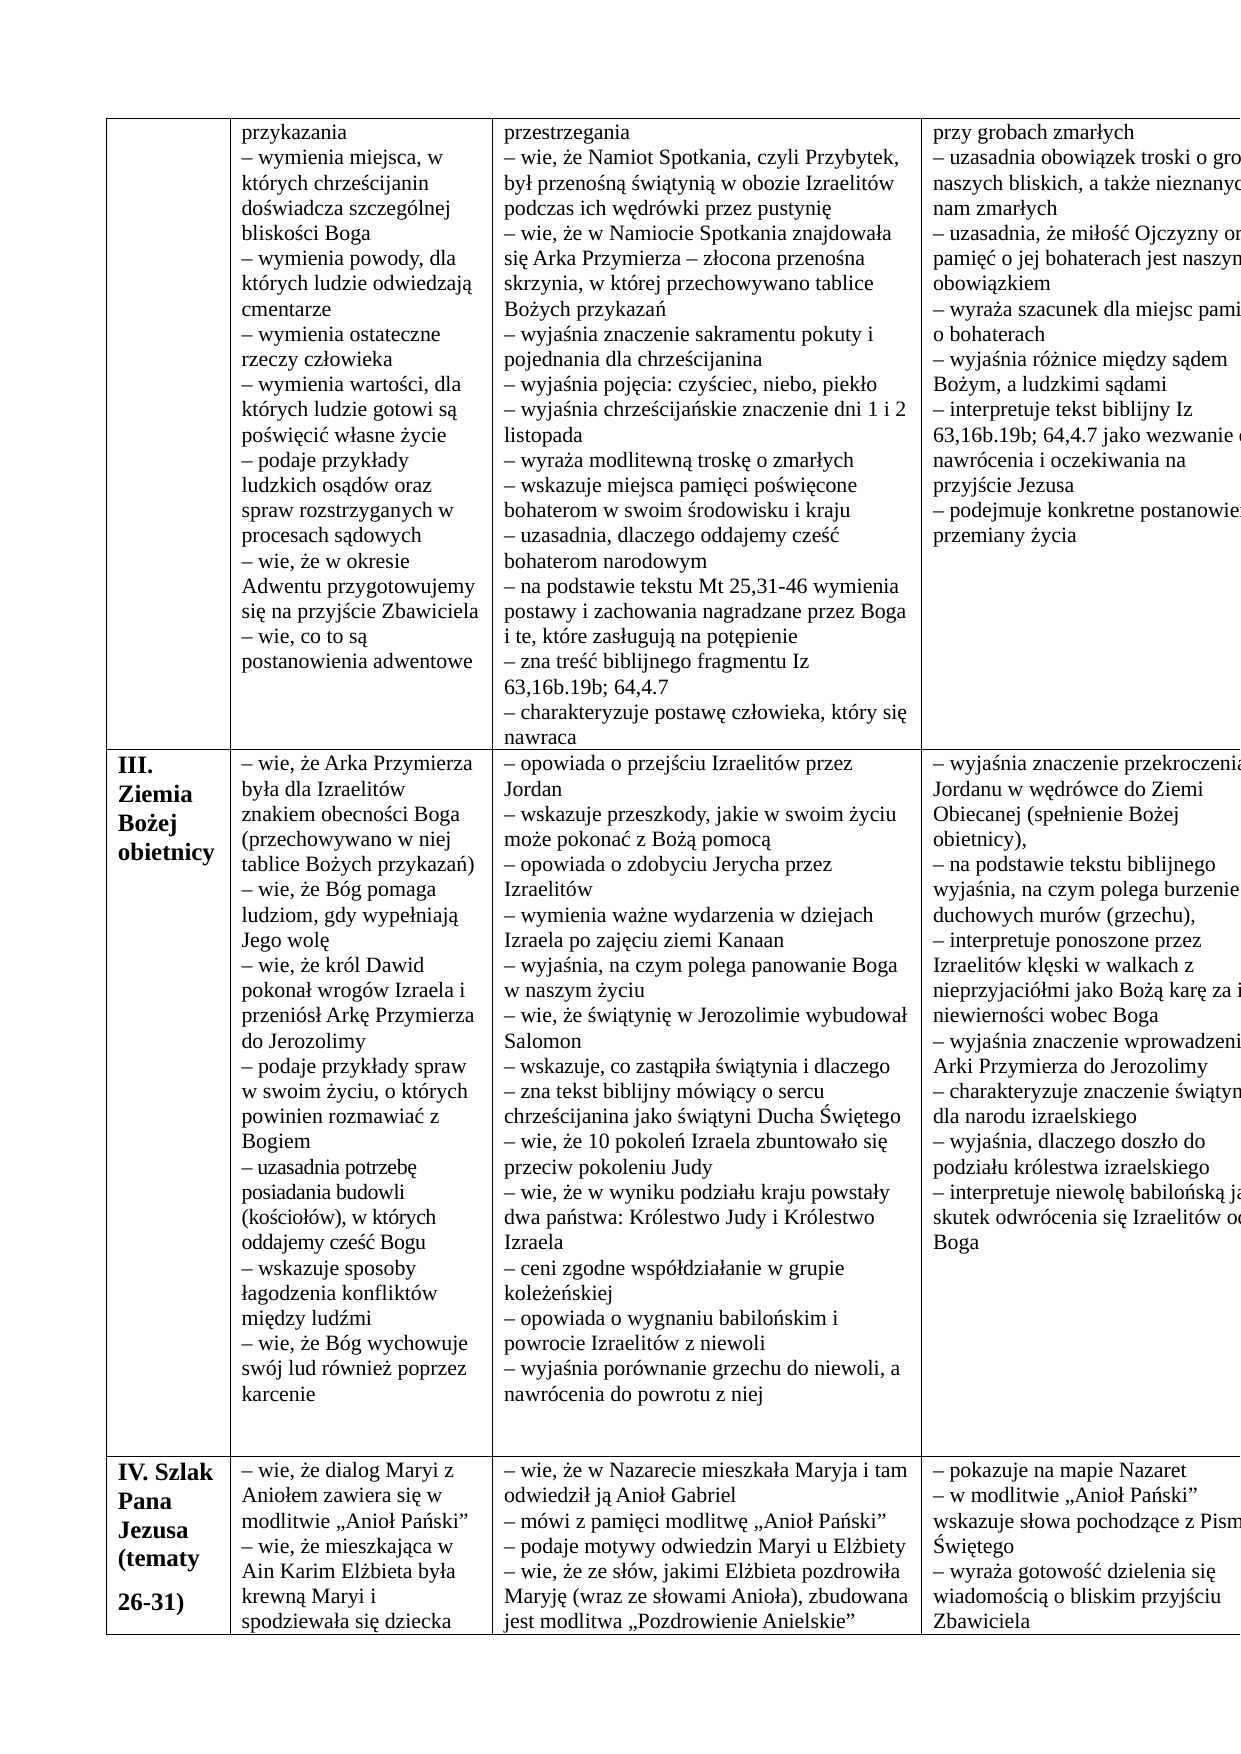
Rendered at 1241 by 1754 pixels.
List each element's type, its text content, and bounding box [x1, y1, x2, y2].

table_cell [107, 119, 230, 749]
table_cell – interpretuje obietnice, jakie Bóg dał Abrahamowi – charakteryzuje wartość ziemi Kanaan dla potomków Abrahama – charakteryzuje niewolniczą pracę Izraelitów w Egipcie – wyjaśnia, że Boża interwencja jest odpowiedzią na modlitwę Izraelitów – wyjaśnia znaczenie przejścia Izraelitów przez Morze Czerwone w ucieczce przed wojskiem faraona – opisuje reakcję Izraelitów na trudy wędrówki przez pustynię – uzasadnia, że każde z Bożych przykazań jest ważne i żadnego nie wolno lekceważyć – wyraża przekonanie, że dobro jest owocem przestrzegania Bożych przykazań – omawia niewierności Izraelitów wobec Boga pod górą Synaj – uzasadnia, dlaczego modlimy się przy grobach zmarłych – uzasadnia obowiązek troski o groby naszych bliskich, a także nieznanych nam zmarłych – uzasadnia, że miłość Ojczyzny oraz pamięć o jej bohaterach jest naszym obowiązkiem – wyraża szacunek dla miejsc pamięci o bohaterach – wyjaśnia różnice między sądem Bożym, a ludzkimi sądami – interpretuje tekst biblijny Iz 63,16b.19b; 64,4.7 jako wezwanie do nawrócenia i oczekiwania na przyjście Jezusa – podejmuje konkretne postanowienia przemiany życia [922, 119, 1240, 749]
table_cell III. Ziemia Bożej obietnicy [107, 750, 230, 1456]
table_cell – wie, że Arka Przymierza była dla Izraelitów znakiem obecności Boga (przechowywano w niej tablice Bożych przykazań) – wie, że Bóg pomaga ludziom, gdy wypełniają Jego wolę – wie, że król Dawid pokonał wrogów Izraela i przeniósł Arkę Przymierza do Jerozolimy – podaje przykłady spraw w swoim życiu, o których powinien rozmawiać z Bogiem – uzasadnia potrzebę posiadania budowli (kościołów), w których oddajemy cześć Bogu – wskazuje sposoby łagodzenia konfliktów między ludźmi – wie, że Bóg wychowuje swój lud również poprzez karcenie [231, 750, 492, 1456]
table_cell – opowiada o przejściu Izraelitów przez Jordan – wskazuje przeszkody, jakie w swoim życiu może pokonać z Bożą pomocą – opowiada o zdobyciu Jerycha przez Izraelitów – wymienia ważne wydarzenia w dziejach Izraela po zajęciu ziemi Kanaan – wyjaśnia, na czym polega panowanie Boga w naszym życiu – wie, że świątynię w Jerozolimie wybudował Salomon – wskazuje, co zastąpiła świątynia i dlaczego – zna tekst biblijny mówiący o sercu chrześcijanina jako świątyni Ducha Świętego – wie, że 10 pokoleń Izraela zbuntowało się przeciw pokoleniu Judy – wie, że w wyniku podziału kraju powstały dwa państwa: Królestwo Judy i Królestwo Izraela – ceni zgodne współdziałanie w grupie koleżeńskiej – opowiada o wygnaniu babilońskim i powrocie Izraelitów z niewoli – wyjaśnia porównanie grzechu do niewoli, a nawrócenia do powrotu z niej [493, 750, 921, 1456]
table_cell przykazania – wymienia miejsca, w których chrześcijanin doświadcza szczególnej bliskości Boga – wymienia powody, dla których ludzie odwiedzają cmentarze – wymienia ostateczne rzeczy człowieka – wymienia wartości, dla których ludzie gotowi są poświęcić własne życie – podaje przykłady ludzkich osądów oraz spraw rozstrzyganych w procesach sądowych – wie, że w okresie Adwentu przygotowujemy się na przyjście Zbawiciela – wie, co to są postanowienia adwentowe [231, 119, 492, 749]
table_cell przestrzegania – wie, że Namiot Spotkania, czyli Przybytek, był przenośną świątynią w obozie Izraelitów podczas ich wędrówki przez pustynię – wie, że w Namiocie Spotkania znajdowała się Arka Przymierza – złocona przenośna skrzynia, w której przechowywano tablice Bożych przykazań – wyjaśnia znaczenie sakramentu pokuty i pojednania dla chrześcijanina – wyjaśnia pojęcia: czyściec, niebo, piekło – wyjaśnia chrześcijańskie znaczenie dni 1 i 2 listopada – wyraża modlitewną troskę o zmarłych – wskazuje miejsca pamięci poświęcone bohaterom w swoim środowisku i kraju – uzasadnia, dlaczego oddajemy cześć bohaterom narodowym – na podstawie tekstu Mt 25,31-46 wymienia postawy i zachowania nagradzane przez Boga i te, które zasługują na potępienie – zna treść biblijnego fragmentu Iz 63,16b.19b; 64,4.7 – charakteryzuje postawę człowieka, który się nawraca [493, 119, 921, 749]
table_cell – pokazuje na mapie Nazaret – w modlitwie „Anioł Pański” wskazuje słowa pochodzące z Pisma Świętego – wyraża gotowość dzielenia się wiadomością o bliskim przyjściu Zbawiciela – na podstawie tekstu biblijnego uzasadnia pośpiech i radość Maryi wędrującej do Ain Karim – w tekście modlitwy „Pozdrowienie Anielskie” wskazuje słowa, którymi Elżbieta powitała Maryję – omawia okoliczności narodzenia Jezusa – wymienia osoby, które przyszły do Dzieciątka i oddały Mu pokłon – okazuje szacunek ludziom ubogim – wyjaśnia, na czym polegało życie ukryte Pana Jezusa – rzetelnie wypełnia obowiązki domowe i modli się za swoją rodzinę – wyjaśnia różnicę między pielgrzymką a wycieczką – określa hierarchię wartości w swoim życiu – wyraża troskę o wypełnianie praktyk religijnych, uznając je za swój obowiązek – wyjaśnia, co to znaczy być dzieckiem Bożym – potrafi złożyć wyznanie wiary według obrzędów chrztu – pokazuje na mapie rzekę Jordan [922, 1457, 1240, 1634]
table_cell – wie, że w Nazarecie mieszkała Maryja i tam odwiedził ją Anioł Gabriel – mówi z pamięci modlitwę „Anioł Pański” – podaje motywy odwiedzin Maryi u Elżbiety – wie, że ze słów, jakimi Elżbieta pozdrowiła Maryję (wraz ze słowami Anioła), zbudowana jest modlitwa „Pozdrowienie Anielskie” [493, 1457, 921, 1634]
table_cell – wyjaśnia znaczenie przekroczenia Jordanu w wędrówce do Ziemi Obiecanej (spełnienie Bożej obietnicy), – na podstawie tekstu biblijnego wyjaśnia, na czym polega burzenie duchowych murów (grzechu), – interpretuje ponoszone przez Izraelitów klęski w walkach z nieprzyjaciółmi jako Bożą karę za ich niewierności wobec Boga – wyjaśnia znaczenie wprowadzenia Arki Przymierza do Jerozolimy – charakteryzuje znaczenie świątyni dla narodu izraelskiego – wyjaśnia, dlaczego doszło do podziału królestwa izraelskiego – interpretuje niewolę babilońską jako skutek odwrócenia się Izraelitów od Boga [922, 750, 1240, 1456]
table_cell – wie, że dialog Maryi z Aniołem zawiera się w modlitwie „Anioł Pański” – wie, że mieszkająca w Ain Karim Elżbieta była krewną Maryi i spodziewała się dziecka [231, 1457, 492, 1634]
table_cell IV. Szlak Pana Jezusa (tematy 26-31) [107, 1457, 230, 1634]
